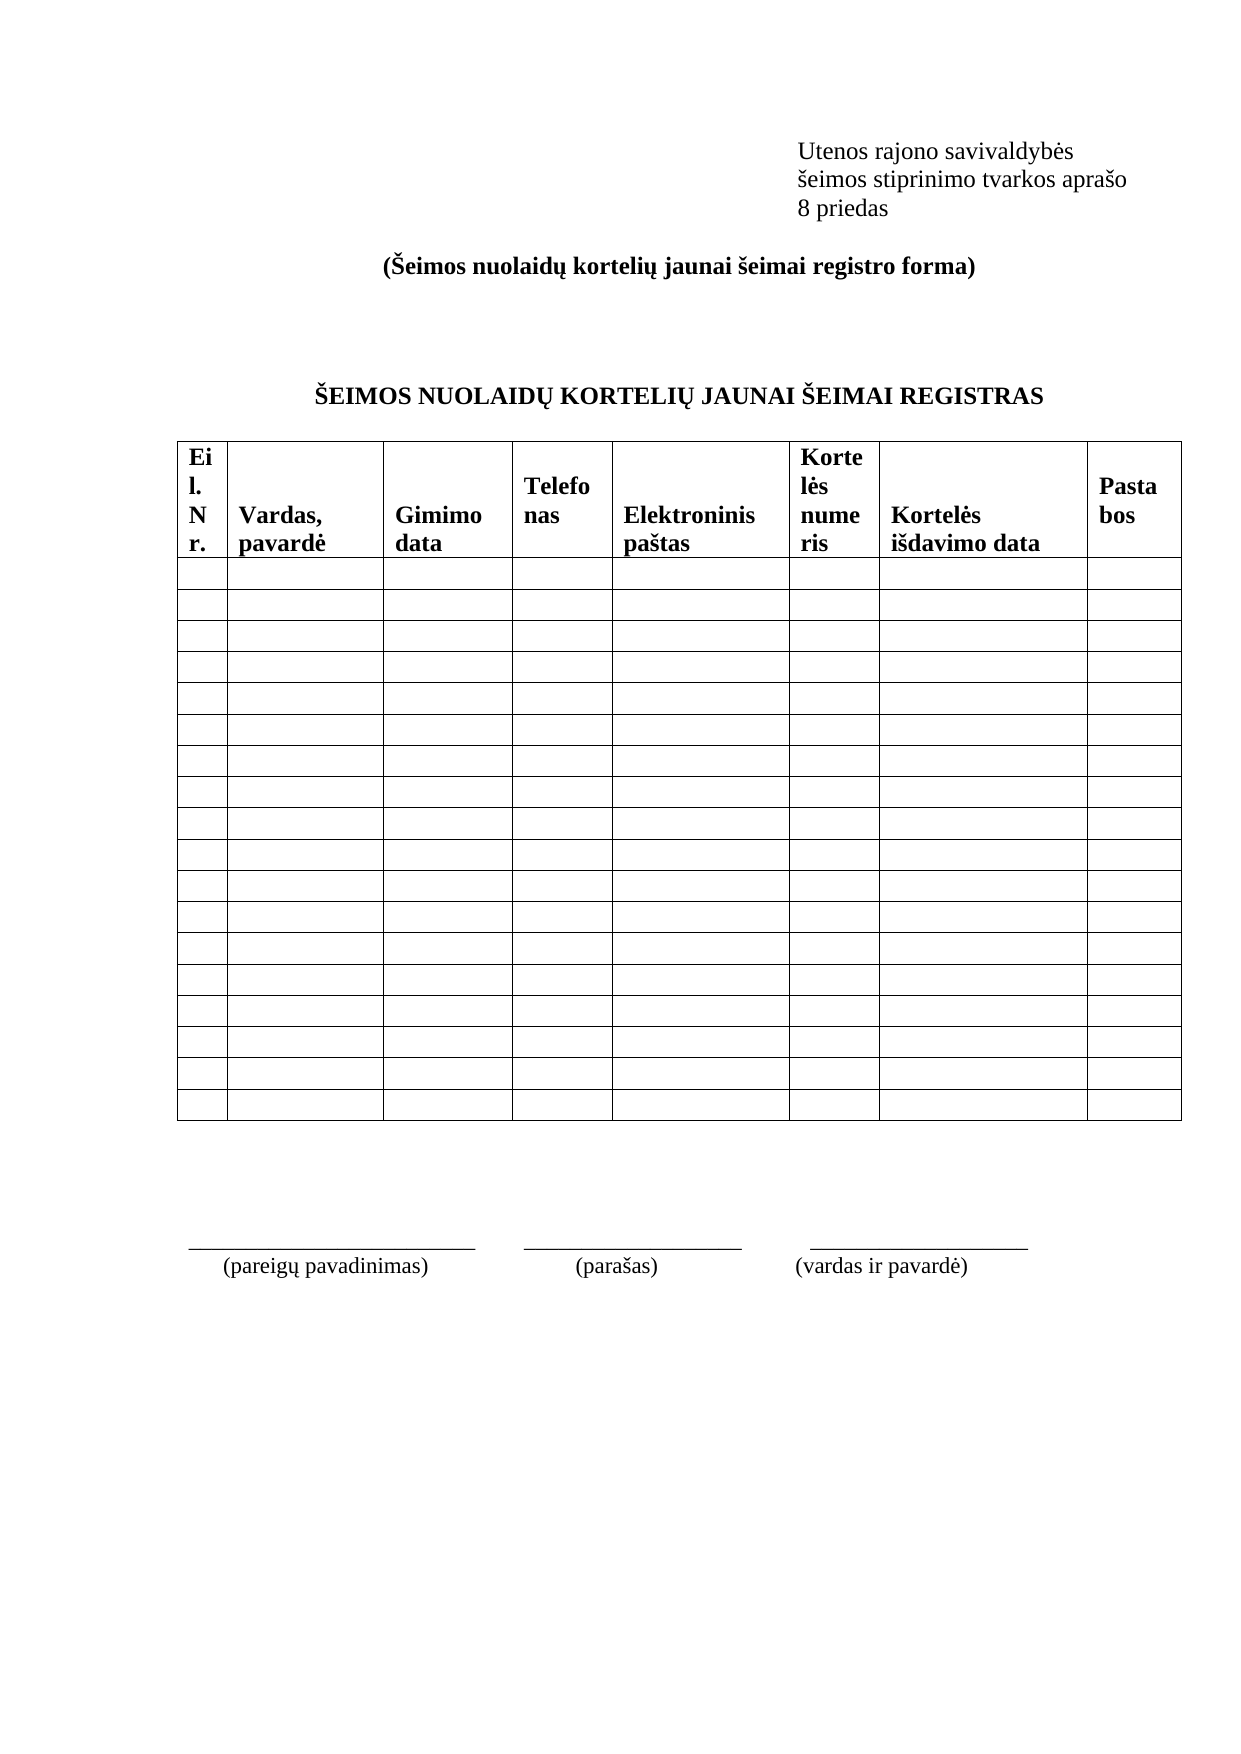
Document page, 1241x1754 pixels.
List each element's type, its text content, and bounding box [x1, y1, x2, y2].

table_cell [384, 746, 512, 776]
table_cell [384, 1027, 512, 1057]
table_cell [513, 558, 612, 588]
table_cell [513, 683, 612, 713]
table_cell [384, 933, 512, 963]
table_cell [880, 933, 1087, 963]
table_cell [178, 715, 227, 745]
table_cell [513, 871, 612, 901]
table_cell [513, 1090, 612, 1120]
table_header ___________________ ___________________ (parašas) (vardas ir pavardė) [507, 1226, 1181, 1305]
table_cell [384, 1090, 512, 1120]
table_cell [228, 902, 383, 932]
table_cell [880, 965, 1087, 995]
table_cell [790, 621, 879, 651]
table_cell [513, 1058, 612, 1088]
table_cell [228, 558, 383, 588]
table_cell [228, 652, 383, 682]
table_cell Vardas, pavardė [228, 442, 383, 557]
table_cell [612, 410, 789, 441]
table_cell [613, 996, 789, 1026]
table_cell [1088, 1058, 1181, 1088]
table_cell [613, 808, 789, 838]
table_cell [228, 808, 383, 838]
table_cell Kortelės išdavimo data [880, 442, 1087, 557]
table_cell [1088, 933, 1181, 963]
table_cell [178, 902, 227, 932]
table_cell [1088, 1090, 1181, 1120]
table_cell [178, 746, 227, 776]
table_cell [178, 933, 227, 963]
table_cell Elektroninis paštas [613, 442, 789, 557]
table_cell [228, 590, 383, 620]
table_cell [613, 683, 789, 713]
table_cell [513, 590, 612, 620]
table_cell [790, 808, 879, 838]
table_header _________________________ (pareigų pavadinimas) [177, 1226, 507, 1305]
table_cell [228, 621, 383, 651]
table_cell [513, 902, 612, 932]
table_cell [177, 410, 227, 441]
text Utenos rajono savivaldybės [177, 136, 1181, 164]
table_cell [613, 777, 789, 807]
table_cell [178, 683, 227, 713]
table_cell [880, 683, 1087, 713]
table_cell [613, 558, 789, 588]
table_cell [513, 715, 612, 745]
table_cell [790, 683, 879, 713]
table_cell [790, 746, 879, 776]
table_cell [178, 621, 227, 651]
table_cell [613, 590, 789, 620]
table_cell [384, 840, 512, 870]
table_cell [513, 996, 612, 1026]
table_cell [613, 746, 789, 776]
table_cell [613, 715, 789, 745]
table_cell [228, 933, 383, 963]
table_cell [384, 558, 512, 588]
table_cell [1088, 558, 1181, 588]
table_cell [228, 715, 383, 745]
table_cell [178, 840, 227, 870]
table_cell [384, 902, 512, 932]
table_cell [1088, 621, 1181, 651]
table_cell [1088, 410, 1181, 441]
table_cell [790, 590, 879, 620]
table_cell [880, 558, 1087, 588]
table_cell [384, 652, 512, 682]
table_cell [178, 965, 227, 995]
table_cell [880, 1090, 1087, 1120]
table_cell [178, 1058, 227, 1088]
table_cell [228, 777, 383, 807]
table_cell [228, 683, 383, 713]
table_cell [227, 410, 383, 441]
table_cell [790, 1090, 879, 1120]
table_cell [1088, 683, 1181, 713]
table_cell [384, 808, 512, 838]
table_cell Eil. Nr. [178, 442, 227, 557]
table_cell [880, 902, 1087, 932]
table_cell [790, 840, 879, 870]
table_cell [228, 1058, 383, 1088]
table_cell [1088, 1027, 1181, 1057]
table_cell [613, 965, 789, 995]
text (Šeimos nuolaidų kortelių jaunai šeimai registro forma) [177, 251, 1181, 279]
table_cell [1088, 715, 1181, 745]
text šeimos stiprinimo tvarkos aprašo [177, 164, 1181, 193]
table_cell [880, 996, 1087, 1026]
table_cell [880, 590, 1087, 620]
table_cell [790, 996, 879, 1026]
table_cell [880, 652, 1087, 682]
table_cell [880, 777, 1087, 807]
table_cell [790, 933, 879, 963]
table_cell [513, 840, 612, 870]
table_cell [613, 871, 789, 901]
table_cell Pastabos [1088, 442, 1181, 557]
table_cell [228, 746, 383, 776]
table_cell [178, 1090, 227, 1120]
table_cell [1088, 871, 1181, 901]
table_cell [513, 933, 612, 963]
table_cell [513, 621, 612, 651]
table_cell [513, 746, 612, 776]
table_cell [384, 410, 512, 441]
table_cell [513, 808, 612, 838]
table_cell Kortelės numeris [790, 442, 879, 557]
table_cell [384, 590, 512, 620]
table_cell [613, 1090, 789, 1120]
table_cell [228, 1090, 383, 1120]
table_cell Gimimo data [384, 442, 512, 557]
table_cell [880, 840, 1087, 870]
table_cell [880, 410, 1088, 441]
table_cell [513, 1027, 612, 1057]
text 8 priedas [177, 193, 1181, 222]
table_cell [790, 871, 879, 901]
table_cell [790, 1058, 879, 1088]
table_cell [613, 621, 789, 651]
table_cell [384, 715, 512, 745]
table_cell [513, 777, 612, 807]
table_cell [1088, 965, 1181, 995]
table_cell [613, 1027, 789, 1057]
table_cell [1088, 808, 1181, 838]
table_cell [178, 652, 227, 682]
table_cell [1088, 996, 1181, 1026]
table_cell [384, 965, 512, 995]
table_cell [1088, 840, 1181, 870]
table_cell [790, 715, 879, 745]
table_cell [1088, 652, 1181, 682]
table_cell [228, 1027, 383, 1057]
table_cell [880, 1058, 1087, 1088]
table_cell [178, 590, 227, 620]
table_cell [790, 558, 879, 588]
table_cell [228, 840, 383, 870]
table_cell [1088, 746, 1181, 776]
table_cell [880, 808, 1087, 838]
table_cell [178, 808, 227, 838]
table_cell [790, 965, 879, 995]
table_cell [178, 871, 227, 901]
table_cell [384, 777, 512, 807]
table_cell [228, 965, 383, 995]
table_cell [613, 840, 789, 870]
table_cell [1088, 590, 1181, 620]
table_cell [880, 1027, 1087, 1057]
table_cell [384, 1058, 512, 1088]
table_header ŠEIMOS NUOLAIDŲ KORTELIŲ JAUNAI ŠEIMAI REGISTRAS [177, 308, 1181, 410]
table_cell [790, 1027, 879, 1057]
table_cell [178, 996, 227, 1026]
table_cell [513, 652, 612, 682]
table_cell [228, 996, 383, 1026]
table_cell [613, 1058, 789, 1088]
table_cell [513, 965, 612, 995]
table_cell [1088, 902, 1181, 932]
table_cell [384, 996, 512, 1026]
table_cell [790, 777, 879, 807]
table_cell [384, 683, 512, 713]
table_cell [178, 1027, 227, 1057]
table_cell [789, 410, 879, 441]
table_cell [790, 652, 879, 682]
table_cell [384, 621, 512, 651]
table_cell Telefonas [513, 442, 612, 557]
table_cell [178, 558, 227, 588]
table_cell [880, 715, 1087, 745]
table_cell [790, 902, 879, 932]
table_cell [228, 871, 383, 901]
table_cell [1088, 777, 1181, 807]
table_cell [613, 902, 789, 932]
table_cell [880, 746, 1087, 776]
table_cell [178, 777, 227, 807]
table_cell [384, 871, 512, 901]
table_cell [880, 871, 1087, 901]
table_cell [613, 933, 789, 963]
table_cell [512, 410, 612, 441]
table_cell [613, 652, 789, 682]
table_cell [880, 621, 1087, 651]
